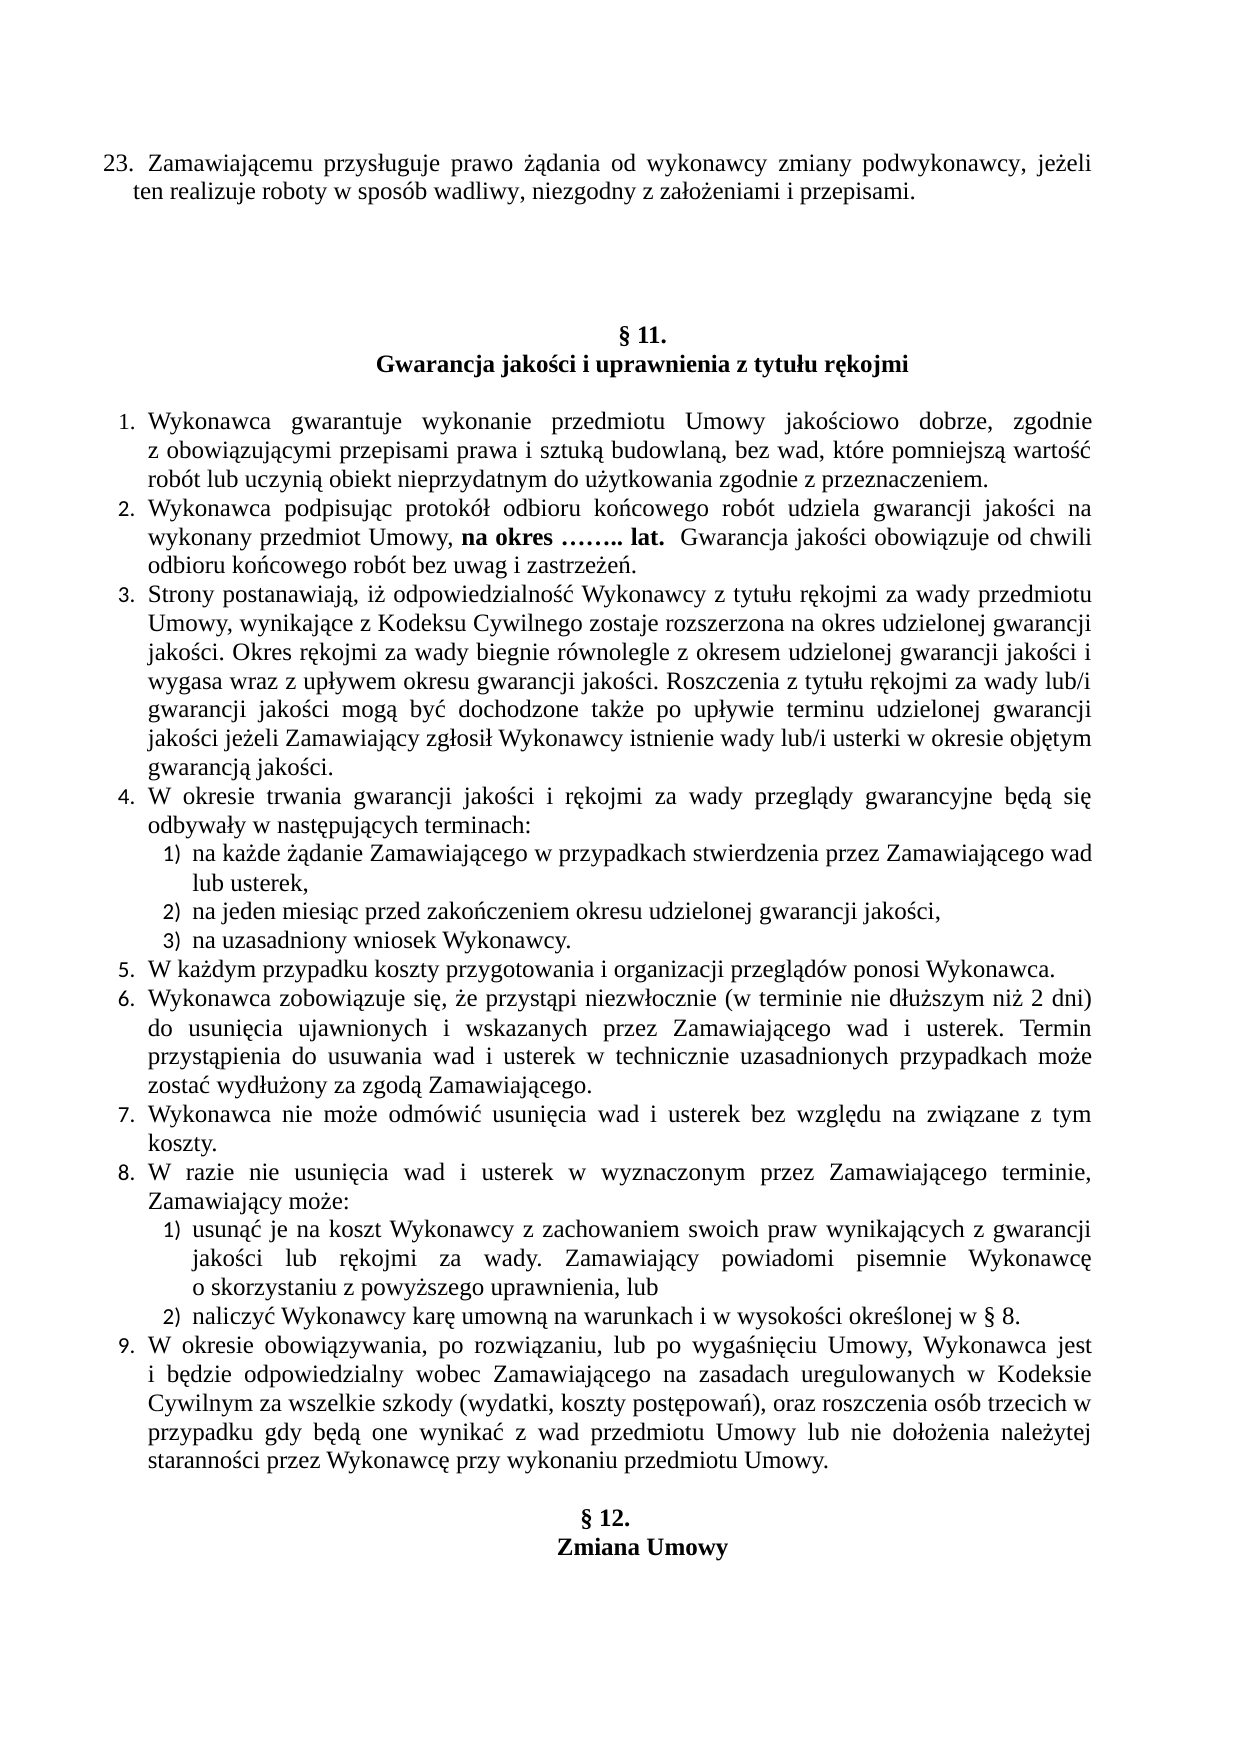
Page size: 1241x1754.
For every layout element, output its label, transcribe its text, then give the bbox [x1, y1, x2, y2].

list na każde żądanie Zamawiającego w przypadkach stwierdzenia przez Zamawiającego wad lub usterek, [162, 838, 1093, 896]
list Zamawiającemu przysługuje prawo żądania od wykonawcy zmiany podwykonawcy, jeżeli ten realizuje roboty w sposób wadliwy, niezgodny z założeniami i przepisami. [103, 148, 1093, 205]
list na jeden miesiąc przed zakończeniem okresu udzielonej gwarancji jakości, [162, 896, 1093, 925]
text Gwarancja jakości i uprawnienia z tytułu rękojmi [192, 349, 1093, 378]
list W okresie obowiązywania, po rozwiązaniu, lub po wygaśnięciu Umowy, Wykonawca jest i będzie odpowiedzialny wobec Zamawiającego na zasadach uregulowanych w Kodeksie Cywilnym za wszelkie szkody (wydatki, koszty postępowań), oraz roszczenia osób trzecich w przypadku gdy będą one wynikać z wad przedmiotu Umowy lub nie dołożenia należytej staranności przez Wykonawcę przy wykonaniu przedmiotu Umowy. [118, 1330, 1093, 1474]
list Wykonawca nie może odmówić usunięcia wad i usterek bez względu na związane z tym koszty. [118, 1099, 1093, 1157]
list usunąć je na koszt Wykonawcy z zachowaniem swoich praw wynikających z gwarancji jakości lub rękojmi za wady. Zamawiający powiadomi pisemnie Wykonawcę o skorzystaniu z powyższego uprawnienia, lub [162, 1214, 1093, 1301]
text § 12. [118, 1503, 1093, 1532]
text § 11. [192, 320, 1093, 349]
list W każdym przypadku koszty przygotowania i organizacji przeglądów ponosi Wykonawca. [118, 954, 1093, 983]
list Strony postanawiają, iż odpowiedzialność Wykonawcy z tytułu rękojmi za wady przedmiotu Umowy, wynikające z Kodeksu Cywilnego zostaje rozszerzona na okres udzielonej gwarancji jakości. Okres rękojmi za wady biegnie równolegle z okresem udzielonej gwarancji jakości i wygasa wraz z upływem okresu gwarancji jakości. Roszczenia z tytułu rękojmi za wady lub/i gwarancji jakości mogą być dochodzone także po upływie terminu udzielonej gwarancji jakości jeżeli Zamawiający zgłosił Wykonawcy istnienie wady lub/i usterki w okresie objętym gwarancją jakości. [118, 579, 1093, 781]
text Zmiana Umowy [192, 1532, 1093, 1560]
list W okresie trwania gwarancji jakości i rękojmi za wady przeglądy gwarancyjne będą się odbywały w następujących terminach: [118, 781, 1093, 838]
list Wykonawca zobowiązuje się, że przystąpi niezwłocznie (w terminie nie dłuższym niż 2 dni) do usunięcia ujawnionych i wskazanych przez Zamawiającego wad i usterek. Termin przystąpienia do usuwania wad i usterek w technicznie uzasadnionych przypadkach może zostać wydłużony za zgodą Zamawiającego. [118, 983, 1093, 1099]
list W razie nie usunięcia wad i usterek w wyznaczonym przez Zamawiającego terminie, Zamawiający może: [118, 1157, 1093, 1214]
list na uzasadniony wniosek Wykonawcy. [162, 925, 1093, 954]
list Wykonawca gwarantuje wykonanie przedmiotu Umowy jakościowo dobrze, zgodnie z obowiązującymi przepisami prawa i sztuką budowlaną, bez wad, które pomniejszą wartość robót lub uczynią obiekt nieprzydatnym do użytkowania zgodnie z przeznaczeniem. [118, 406, 1093, 493]
list Wykonawca podpisując protokół odbioru końcowego robót udziela gwarancji jakości na wykonany przedmiot Umowy, na okres …….. lat. Gwarancja jakości obowiązuje od chwili odbioru końcowego robót bez uwag i zastrzeżeń. [118, 493, 1093, 579]
list naliczyć Wykonawcy karę umowną na warunkach i w wysokości określonej w § 8. [162, 1301, 1093, 1330]
